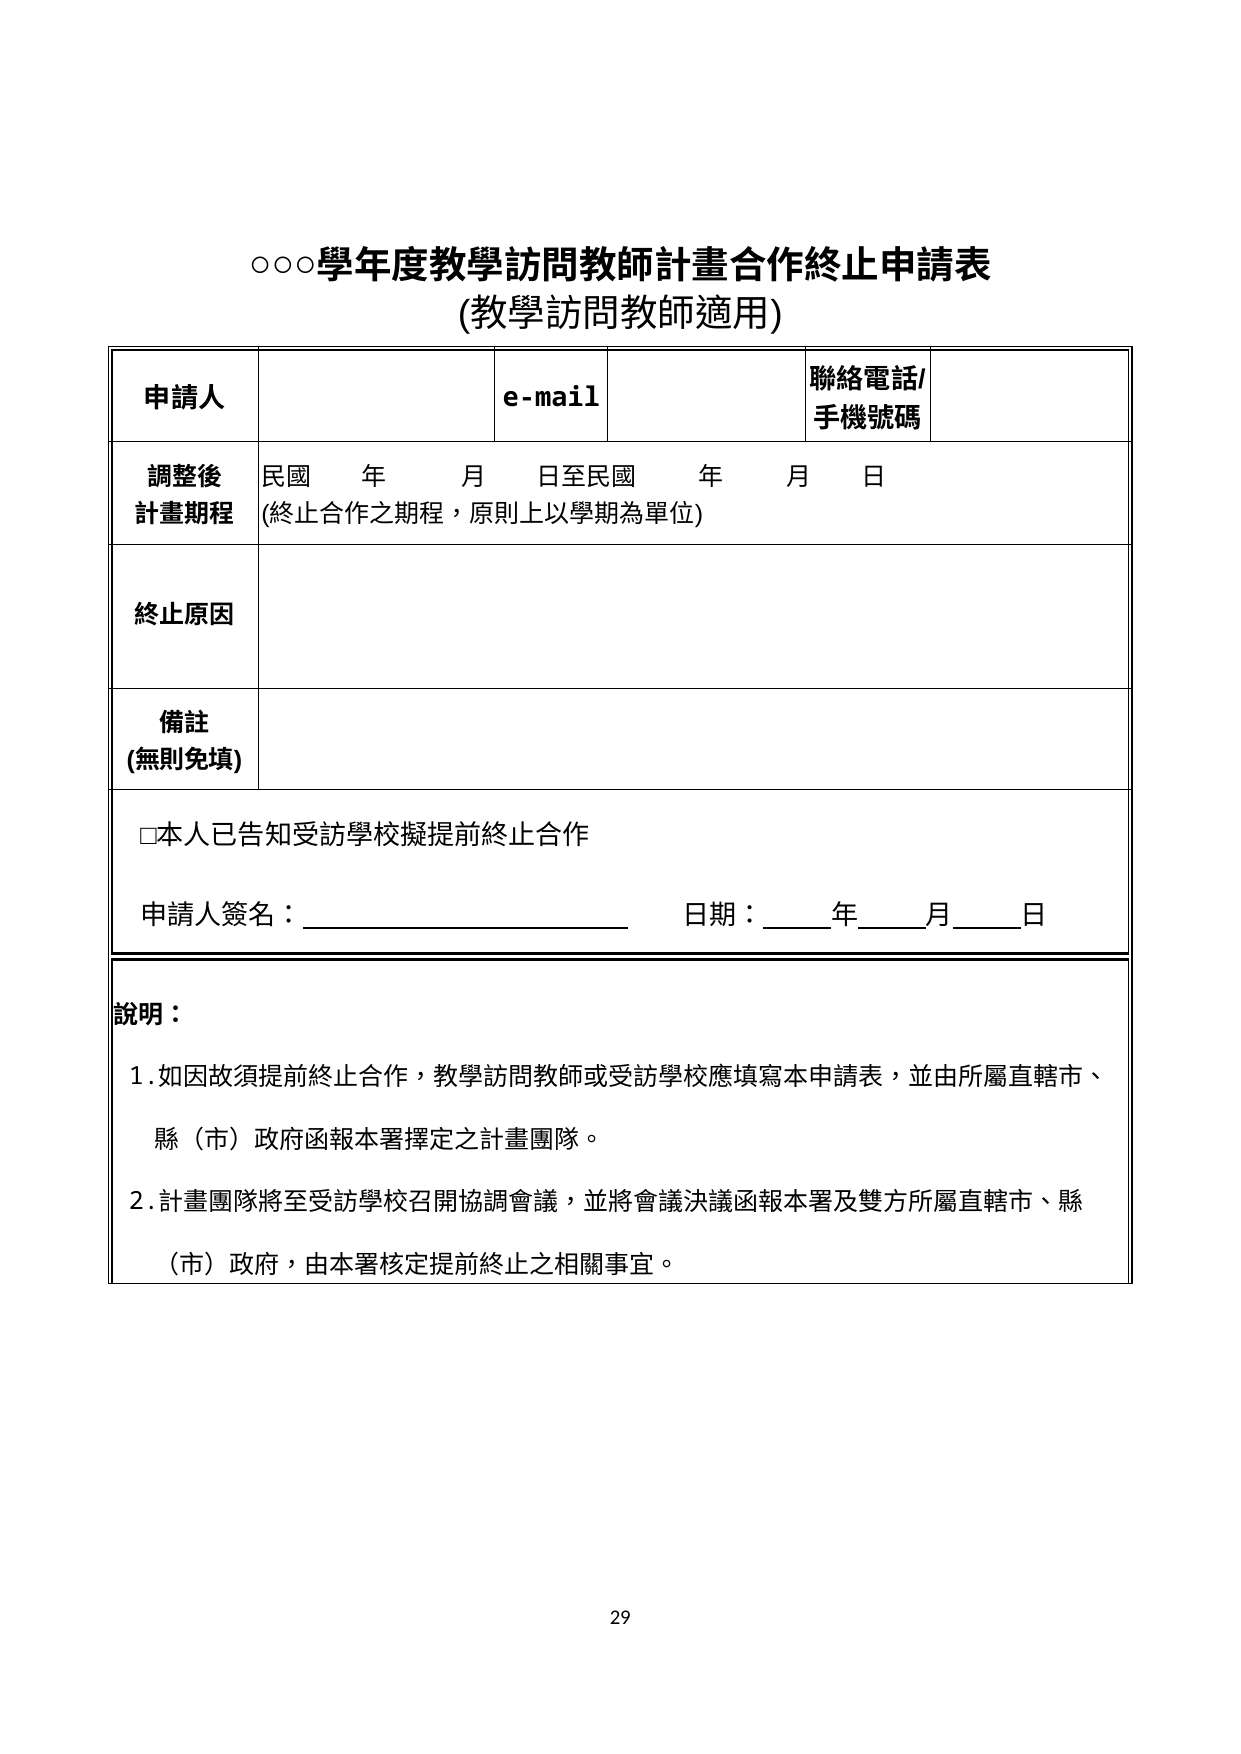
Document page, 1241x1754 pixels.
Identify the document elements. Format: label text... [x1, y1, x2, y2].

table_header e-mail [495, 351, 607, 441]
table_cell [259, 689, 1128, 789]
table_cell 調整後 計畫期程 [113, 442, 258, 544]
table_header 申請人 [113, 351, 258, 441]
table_cell □本人已告知受訪學校擬提前終止合作 申請人簽名： 日期： 年 月 日 [113, 790, 1128, 952]
table_cell 終止原因 [113, 545, 258, 688]
table_header [931, 351, 1128, 441]
text (教學訪問教師適用) [187, 283, 1053, 337]
table_cell [259, 545, 1128, 688]
table_header [259, 351, 494, 441]
table_cell 說明： 1.如因故須提前終止合作，教學訪問教師或受訪學校應填寫本申請表，並由所屬直轄市、縣（市）政府函報本署擇定之計畫團隊。 2.計畫團隊將至受訪學校召開協調會議，並將會議決議函報本署及雙方所屬直轄市、縣（市）政府，由本署核定提前終止之相關事宜。 [110, 952, 1130, 1283]
table_cell 備註 (無則免填) [113, 689, 258, 789]
table_header [608, 351, 805, 441]
table_cell 民國 年 月 日至民國 年 月 日 (終止合作之期程，原則上以學期為單位) [259, 442, 1128, 544]
table_header 聯絡電話/ 手機號碼 [806, 351, 930, 441]
text ○○○學年度教學訪問教師計畫合作終止申請表 [187, 221, 1053, 283]
